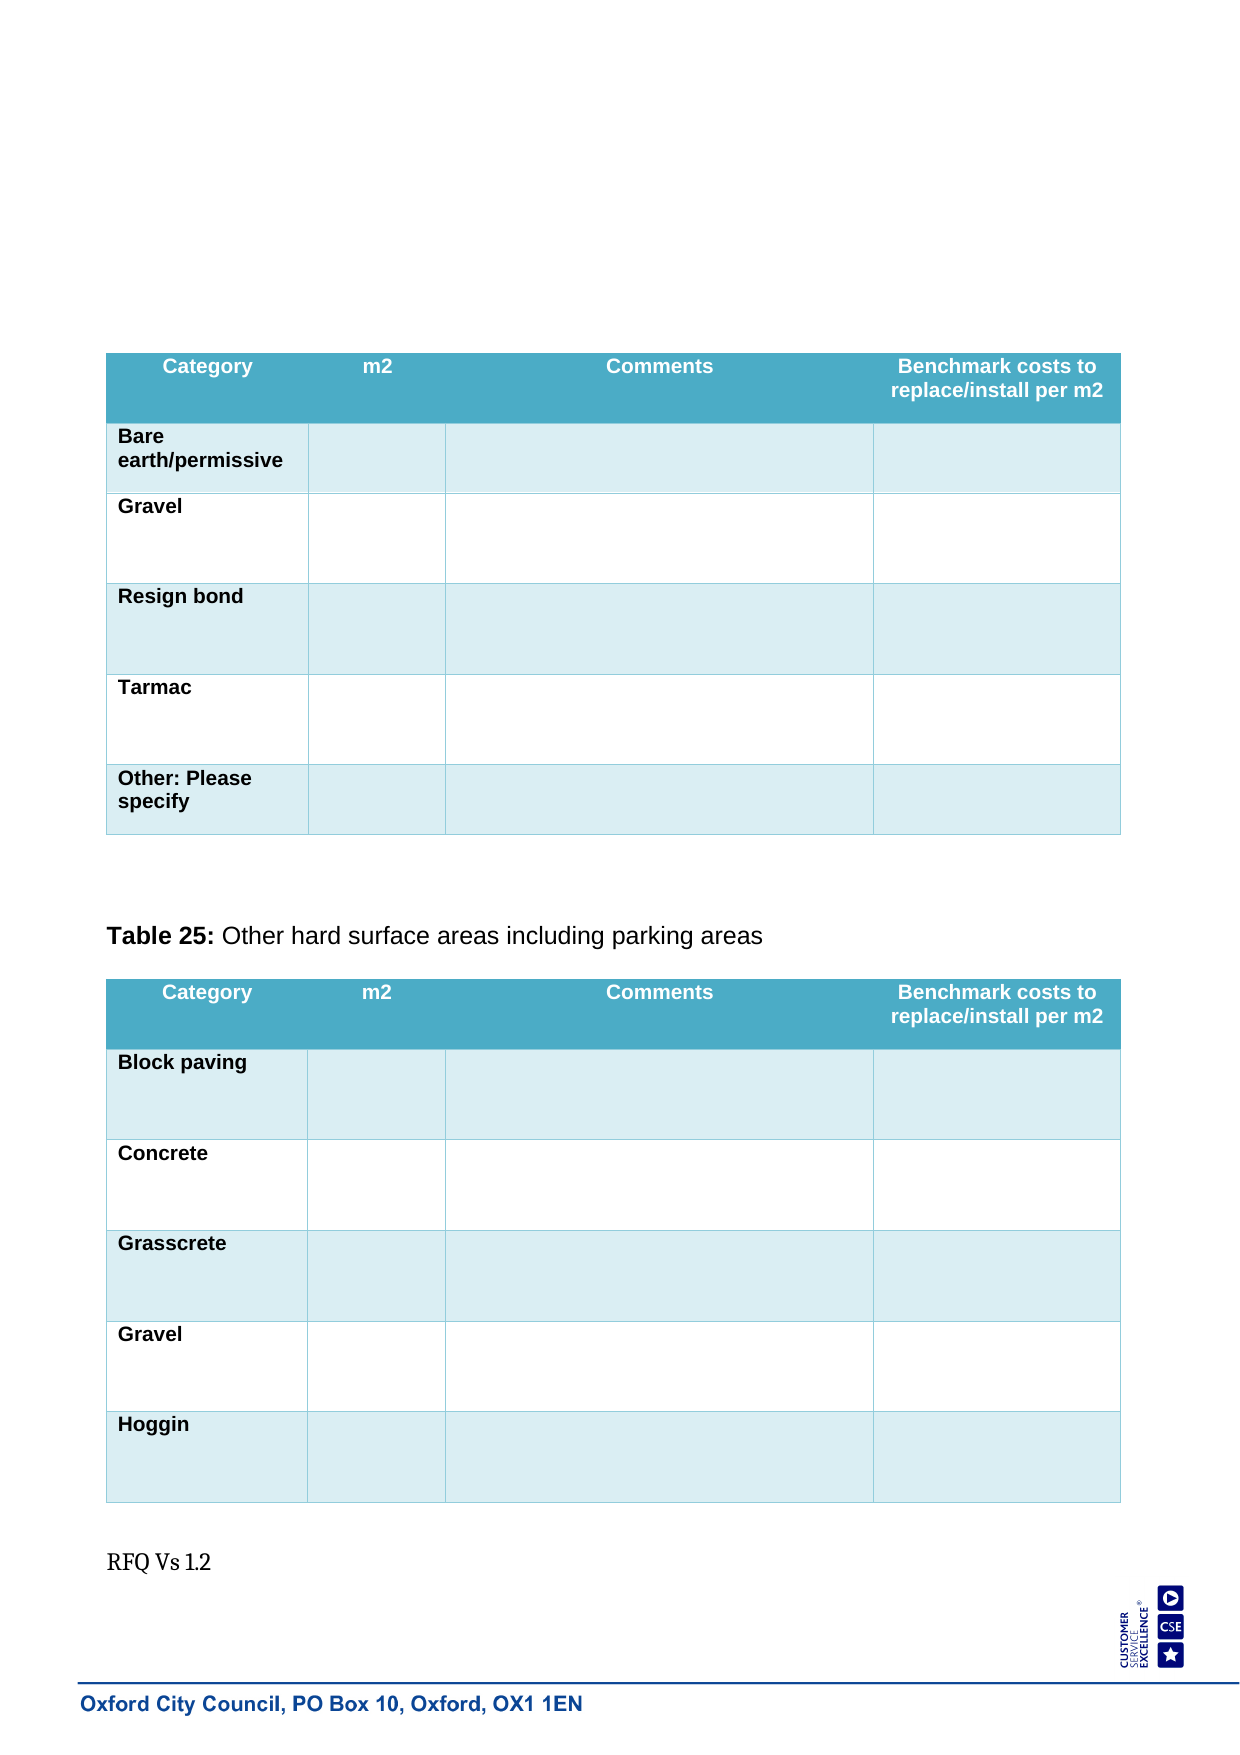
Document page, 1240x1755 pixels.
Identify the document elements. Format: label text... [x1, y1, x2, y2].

table_cell [874, 494, 1120, 583]
table_header Category [107, 354, 309, 423]
table_cell [446, 584, 873, 674]
table_cell [446, 1140, 873, 1230]
table_header Comments [446, 980, 874, 1049]
table_cell [446, 765, 873, 834]
table_cell Bare earth/permissive [107, 424, 308, 492]
table_cell [446, 1322, 873, 1411]
table_cell [874, 1231, 1120, 1321]
table_cell [446, 424, 873, 492]
table_header m2 [308, 980, 446, 1049]
table_cell [309, 675, 445, 764]
table_cell [874, 1412, 1120, 1502]
table_cell [874, 584, 1120, 674]
table_cell [309, 424, 445, 492]
table_cell Grasscrete [107, 1231, 307, 1321]
text Table 25: Other hard surface areas including parking areas [106, 921, 1133, 950]
table_cell [308, 1050, 445, 1139]
table_cell Resign bond [107, 584, 308, 674]
table_header Comments [446, 354, 874, 423]
table_cell [309, 765, 445, 834]
table_cell Other: Please specify [107, 765, 308, 834]
table_cell Gravel [107, 1322, 307, 1411]
table_cell [446, 675, 873, 764]
table_cell [874, 675, 1120, 764]
table_cell [308, 1322, 445, 1411]
table_header Benchmark costs to replace/install per m2 [874, 354, 1120, 423]
table_cell [309, 584, 445, 674]
table_cell [446, 494, 873, 583]
table_cell Tarmac [107, 675, 308, 764]
table_cell [446, 1231, 873, 1321]
table_cell [874, 1140, 1120, 1230]
table_cell [874, 1050, 1120, 1139]
table_header m2 [309, 354, 446, 423]
table_cell Hoggin [107, 1412, 307, 1502]
table_cell Block paving [107, 1050, 307, 1139]
table_cell Concrete [107, 1140, 307, 1230]
table_cell [874, 765, 1120, 834]
table_cell [308, 1140, 445, 1230]
table_cell [446, 1050, 873, 1139]
table_cell [309, 494, 445, 583]
table_cell [308, 1412, 445, 1502]
table_cell [874, 424, 1120, 492]
table_cell Gravel [107, 494, 308, 583]
table_header Category [107, 980, 308, 1049]
table_cell [874, 1322, 1120, 1411]
table_cell [308, 1231, 445, 1321]
table_header Benchmark costs to replace/install per m2 [874, 980, 1120, 1049]
table_cell [446, 1412, 873, 1502]
